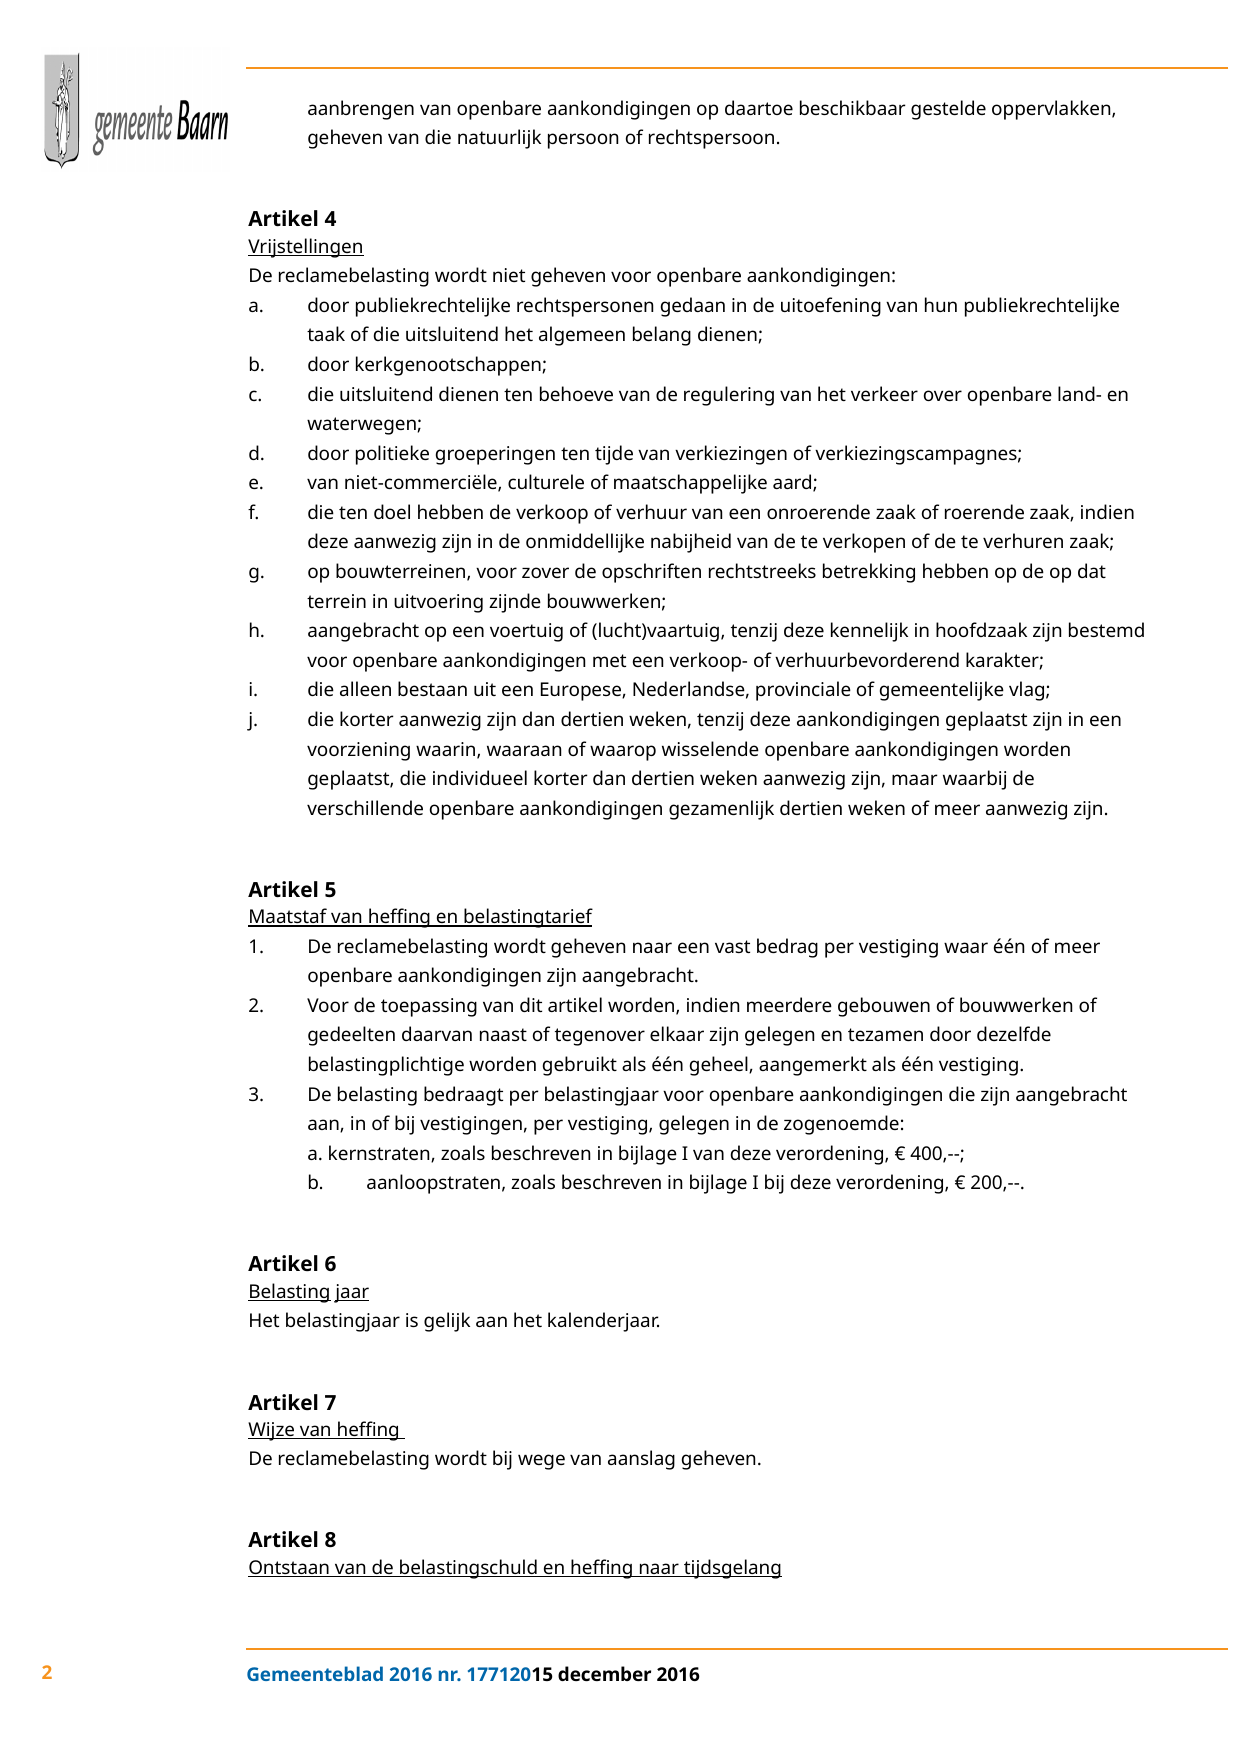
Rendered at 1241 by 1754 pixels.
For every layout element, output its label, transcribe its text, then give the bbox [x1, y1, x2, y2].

list aanbrengen van openbare aankondigingen op daartoe beschikbaar gestelde oppervlakken, geheven van die natuurlijk persoon of rechtspersoon. [248, 95, 1152, 150]
text Het belastingjaar is gelijk aan het kalenderjaar. [248, 1308, 1152, 1333]
text Wijze van heffing [248, 1416, 1152, 1442]
list die korter aanwezig zijn dan dertien weken, tenzij deze aankondigingen geplaatst zijn in een voorziening waarin, waaraan of waarop wisselende openbare aankondigingen worden geplaatst, die individueel korter dan dertien weken aanwezig zijn, maar waarbij de verschillende openbare aankondigingen gezamenlijk dertien weken of meer aanwezig zijn. [248, 706, 1152, 821]
text De reclamebelasting wordt bij wege van aanslag geheven. [248, 1446, 1152, 1471]
text Artikel 6 [248, 1249, 1152, 1278]
list door publiekrechtelijke rechtspersonen gedaan in de uitoefening van hun publiekrechtelijke taak of die uitsluitend het algemeen belang dienen; [248, 292, 1152, 347]
list die uitsluitend dienen ten behoeve van de regulering van het verkeer over openbare land- en waterwegen; [248, 381, 1152, 436]
list op bouwterreinen, voor zover de opschriften rechtstreeks betrekking hebben op de op dat terrein in uitvoering zijnde bouwwerken; [248, 558, 1152, 613]
text Belasting jaar [248, 1278, 1152, 1304]
list Voor de toepassing van dit artikel worden, indien meerdere gebouwen of bouwwerken of gedeelten daarvan naast of tegenover elkaar zijn gelegen en tezamen door dezelfde belastingplichtige worden gebruikt als één geheel, aangemerkt als één vestiging. [248, 992, 1152, 1077]
text Artikel 7 [248, 1388, 1152, 1416]
list door politieke groeperingen ten tijde van verkiezingen of verkiezingscampagnes; [248, 440, 1152, 466]
list die alleen bestaan uit een Europese, Nederlandse, provinciale of gemeentelijke vlag; [248, 677, 1152, 702]
list aanloopstraten, zoals beschreven in bijlage I bij deze verordening, € 200,--. [307, 1169, 1152, 1195]
text Vrijstellingen [248, 233, 1152, 258]
list De belasting bedraagt per belastingjaar voor openbare aankondigingen die zijn aangebracht aan, in of bij vestigingen, per vestiging, gelegen in de zogenoemde: [248, 1081, 1152, 1136]
list a. kernstraten, zoals beschreven in bijlage I van deze verordening, € 400,--; [248, 1140, 1152, 1166]
text Maatstaf van heffing en belastingtarief [248, 903, 1152, 929]
list door kerkgenootschappen; [248, 351, 1152, 377]
list De reclamebelasting wordt geheven naar een vast bedrag per vestiging waar één of meer openbare aankondigingen zijn aangebracht. [248, 933, 1152, 988]
text Artikel 4 [248, 204, 1152, 233]
text Ontstaan van de belastingschuld en heffing naar tijdsgelang [248, 1554, 1152, 1580]
list aangebracht op een voertuig of (lucht)vaartuig, tenzij deze kennelijk in hoofdzaak zijn bestemd voor openbare aankondigingen met een verkoop- of verhuurbevorderend karakter; [248, 617, 1152, 673]
list van niet-commerciële, culturele of maatschappelijke aard; [248, 469, 1152, 495]
text De reclamebelasting wordt niet geheven voor openbare aankondigingen: [248, 262, 1152, 288]
list die ten doel hebben de verkoop of verhuur van een onroerende zaak of roerende zaak, indien deze aanwezig zijn in de onmiddellijke nabijheid van de te verkopen of de te verhuren zaak; [248, 499, 1152, 554]
picture [41, 47, 231, 172]
text Artikel 5 [248, 875, 1152, 903]
text Artikel 8 [248, 1526, 1152, 1554]
